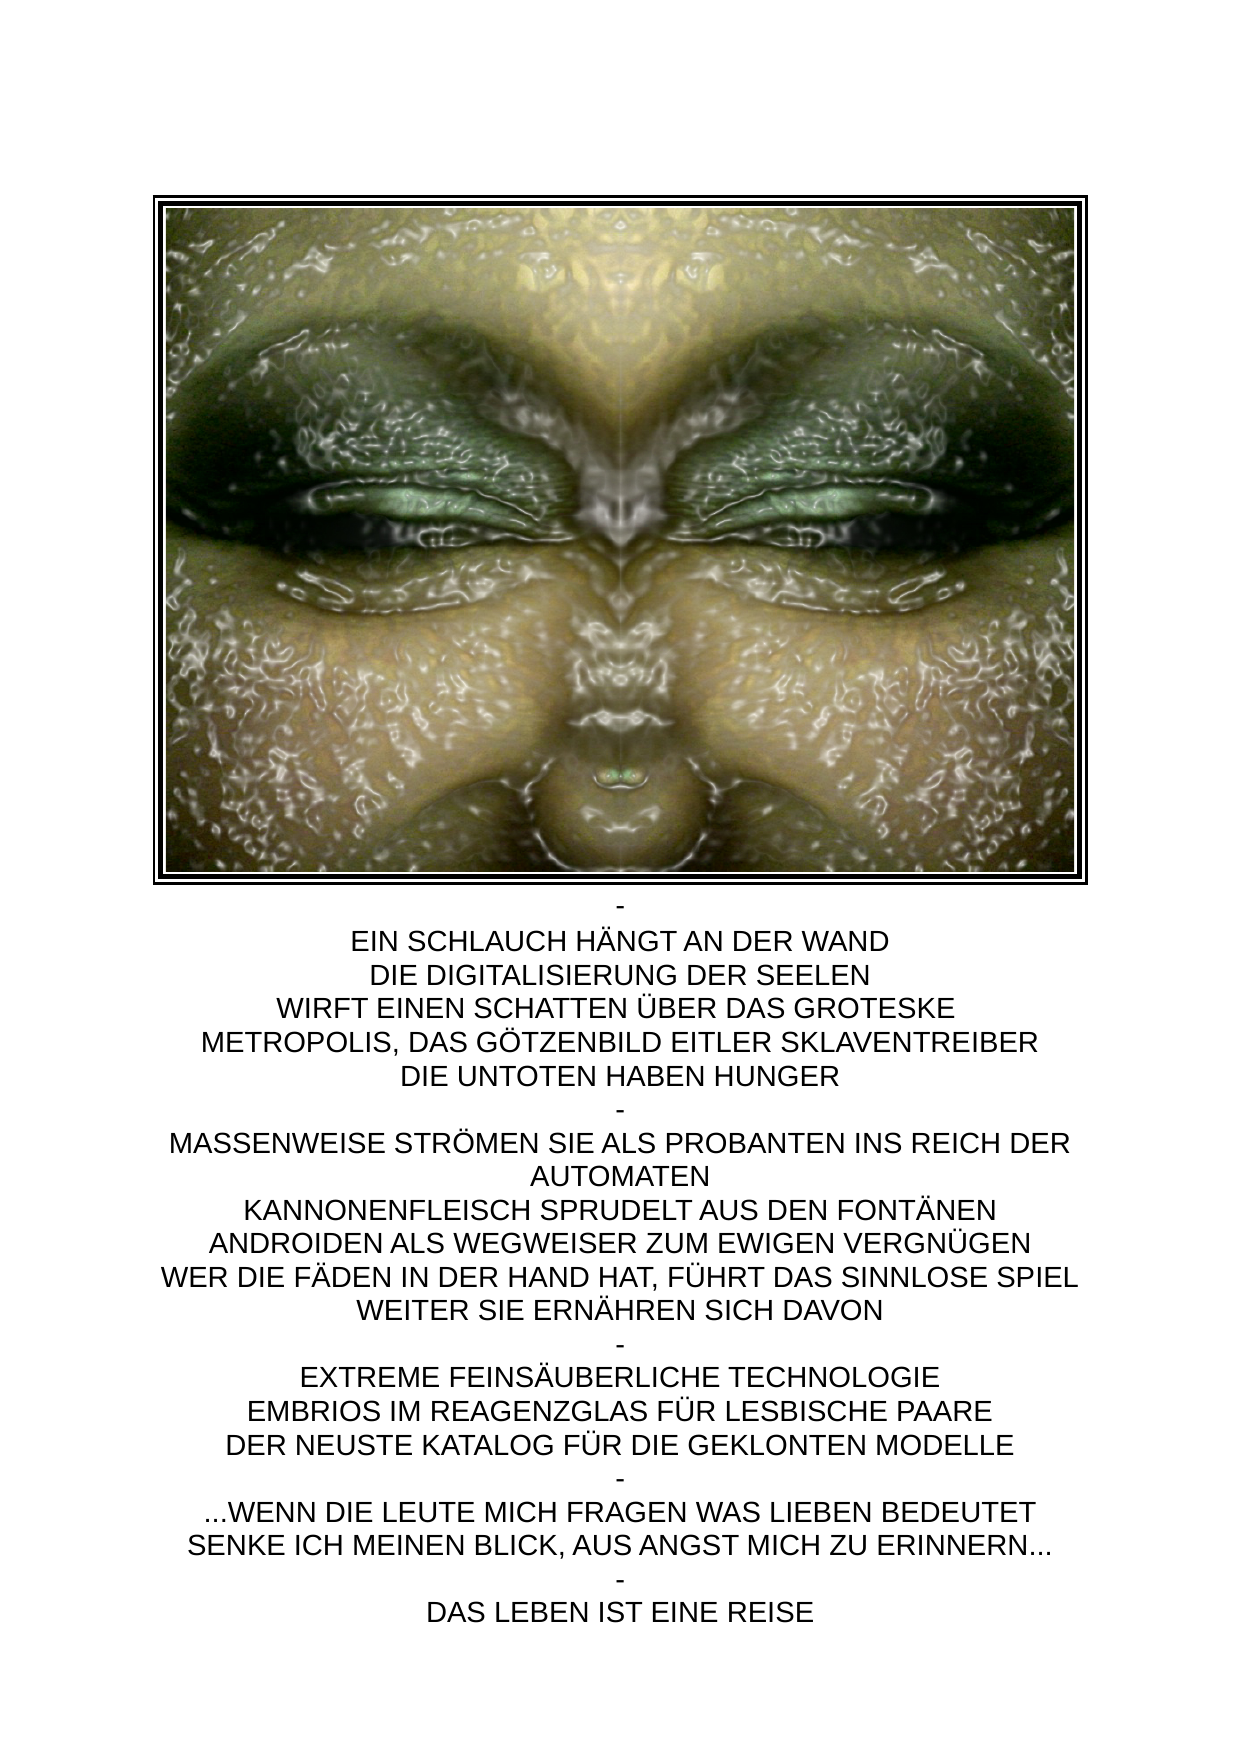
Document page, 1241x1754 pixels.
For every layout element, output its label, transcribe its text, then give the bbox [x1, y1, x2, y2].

text - [118, 185, 1122, 924]
text WER DIE FÄDEN IN DER HAND HAT, FÜHRT DAS SINNLOSE SPIEL WEITER SIE ERNÄHREN SICH DAVON [118, 1260, 1122, 1327]
text WIRFT EINEN SCHATTEN ÜBER DAS GROTESKE [118, 991, 1122, 1025]
text DIE DIGITALISIERUNG DER SEELEN [118, 958, 1122, 991]
text ANDROIDEN ALS WEGWEISER ZUM EWIGEN VERGNÜGEN [118, 1226, 1122, 1260]
text - [118, 1327, 1122, 1360]
text DAS LEBEN IST EINE REISE [118, 1595, 1122, 1629]
text - [118, 1562, 1122, 1595]
text - [118, 1092, 1122, 1126]
text DER NEUSTE KATALOG FÜR DIE GEKLONTEN MODELLE [118, 1427, 1122, 1461]
text SENKE ICH MEINEN BLICK, AUS ANGST MICH ZU ERINNERN... [118, 1528, 1122, 1562]
text EXTREME FEINSÄUBERLICHE TECHNOLOGIE [118, 1360, 1122, 1394]
text EIN SCHLAUCH HÄNGT AN DER WAND [118, 924, 1122, 958]
text EMBRIOS IM REAGENZGLAS FÜR LESBISCHE PAARE [118, 1394, 1122, 1427]
text MASSENWEISE STRÖMEN SIE ALS PROBANTEN INS REICH DER AUTOMATEN [118, 1126, 1122, 1193]
text ...WENN DIE LEUTE MICH FRAGEN WAS LIEBEN BEDEUTET [118, 1494, 1122, 1528]
text - [118, 1461, 1122, 1494]
text KANNONENFLEISCH SPRUDELT AUS DEN FONTÄNEN [118, 1193, 1122, 1226]
text DIE UNTOTEN HABEN HUNGER [118, 1058, 1122, 1092]
text METROPOLIS, DAS GÖTZENBILD EITLER SKLAVENTREIBER [118, 1025, 1122, 1058]
picture [165, 208, 1075, 872]
